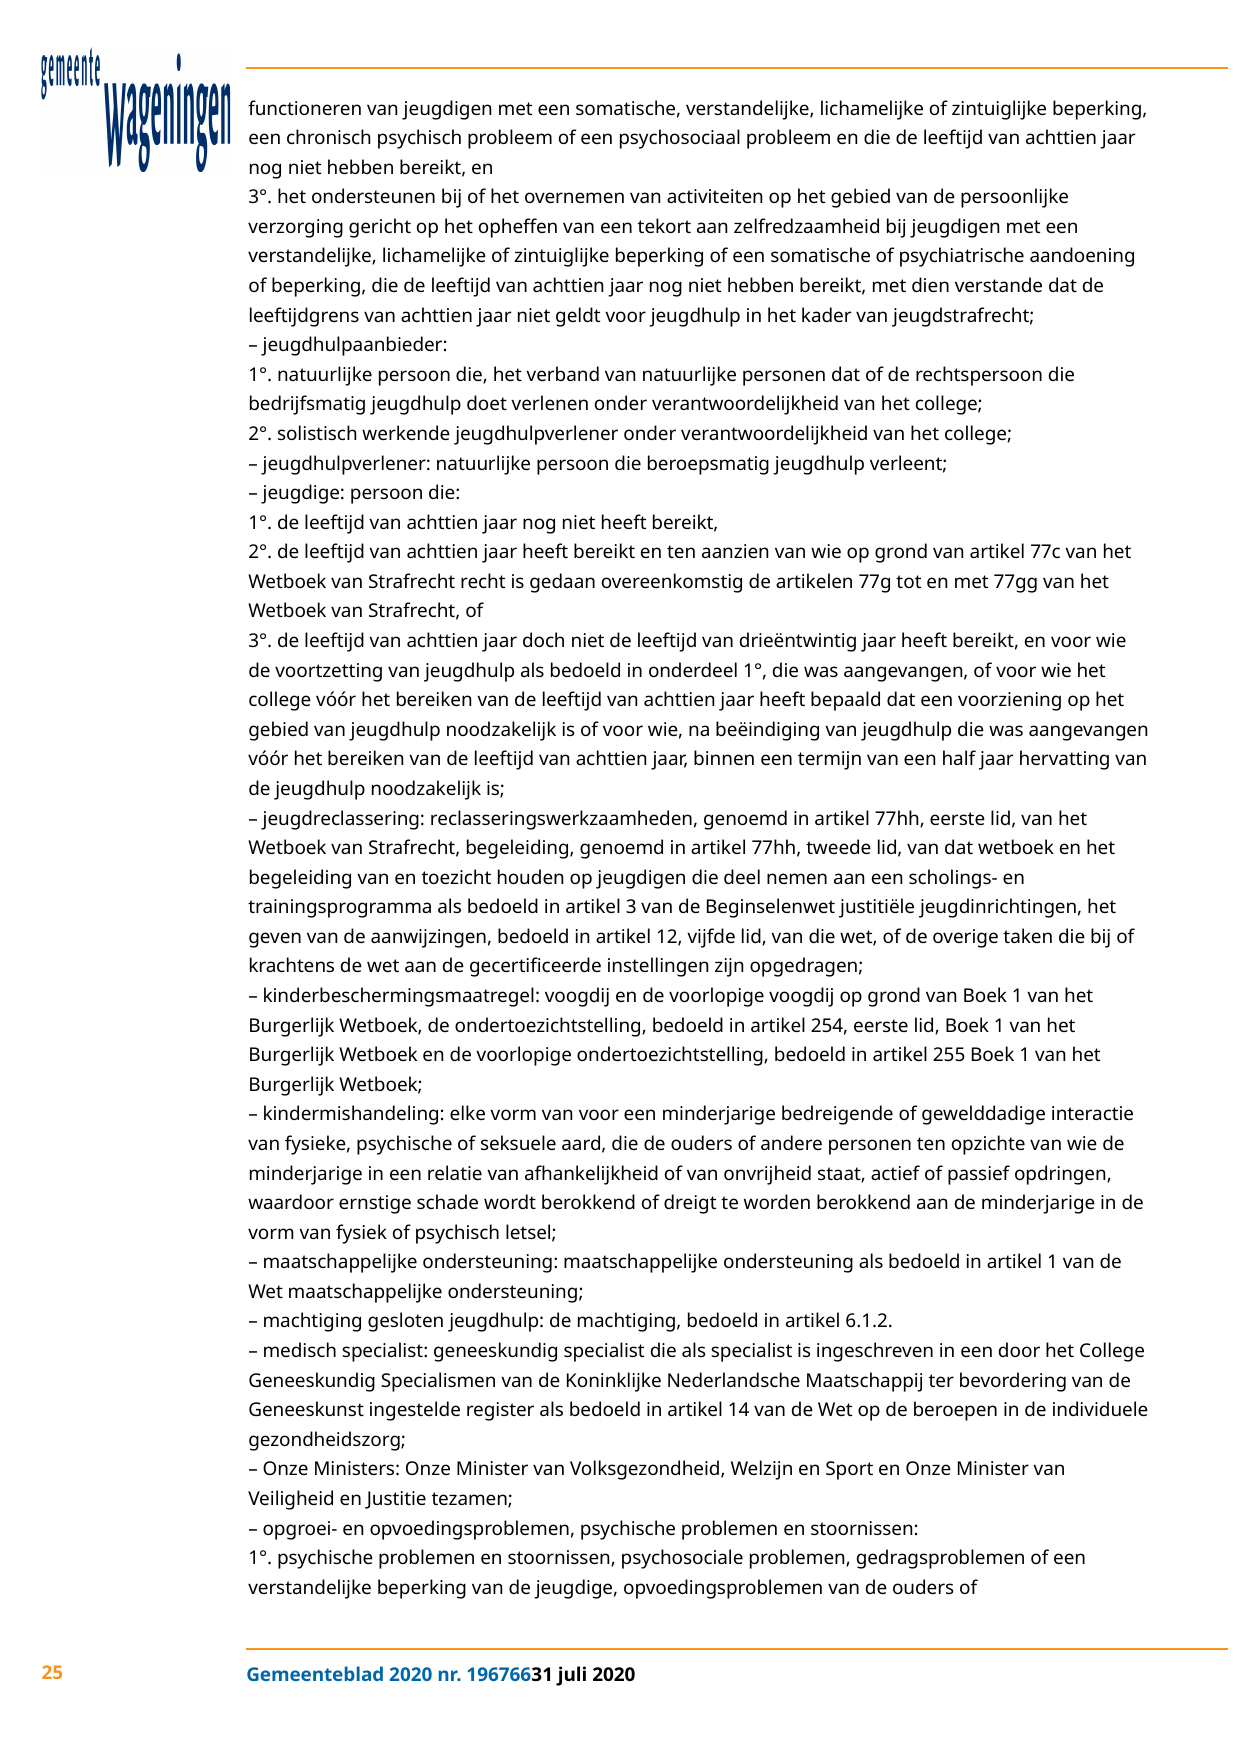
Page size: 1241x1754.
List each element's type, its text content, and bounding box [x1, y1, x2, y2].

text functioneren van jeugdigen met een somatische, verstandelijke, lichamelijke of zintuiglijke beperking, een chronisch psychisch probleem of een psychosociaal probleem en die de leeftijd van achttien jaar nog niet hebben bereikt, en [248, 95, 1152, 180]
text – kindermishandeling: elke vorm van voor een minderjarige bedreigende of gewelddadige interactie van fysieke, psychische of seksuele aard, die de ouders of andere personen ten opzichte van wie de minderjarige in een relatie van afhankelijkheid of van onvrijheid staat, actief of passief opdringen, waardoor ernstige schade wordt berokkend of dreigt te worden berokkend aan de minderjarige in de vorm van fysiek of psychisch letsel; [248, 1101, 1152, 1245]
text – opgroei- en opvoedingsproblemen, psychische problemen en stoornissen: [248, 1515, 1152, 1541]
text – jeugdreclassering: reclasseringswerkzaamheden, genoemd in artikel 77hh, eerste lid, van het Wetboek van Strafrecht, begeleiding, genoemd in artikel 77hh, tweede lid, van dat wetboek en het begeleiding van en toezicht houden op jeugdigen die deel nemen aan een scholings- en trainingsprogramma als bedoeld in artikel 3 van de Beginselenwet justitiële jeugdinrichtingen, het geven van de aanwijzingen, bedoeld in artikel 12, vijfde lid, van die wet, of de overige taken die bij of krachtens de wet aan de gecertificeerde instellingen zijn opgedragen; [248, 805, 1152, 978]
text – jeugdhulpaanbieder: [248, 331, 1152, 357]
text – maatschappelijke ondersteuning: maatschappelijke ondersteuning als bedoeld in artikel 1 van de Wet maatschappelijke ondersteuning; [248, 1248, 1152, 1304]
text 2°. solistisch werkende jeugdhulpverlener onder verantwoordelijkheid van het college; [248, 420, 1152, 446]
text 3°. de leeftijd van achttien jaar doch niet de leeftijd van drieëntwintig jaar heeft bereikt, en voor wie de voortzetting van jeugdhulp als bedoeld in onderdeel 1°, die was aangevangen, of voor wie het college vóór het bereiken van de leeftijd van achttien jaar heeft bepaald dat een voorziening op het gebied van jeugdhulp noodzakelijk is of voor wie, na beëindiging van jeugdhulp die was aangevangen vóór het bereiken van de leeftijd van achttien jaar, binnen een termijn van een half jaar hervatting van de jeugdhulp noodzakelijk is; [248, 627, 1152, 801]
text 3°. het ondersteunen bij of het overnemen van activiteiten op het gebied van de persoonlijke verzorging gericht op het opheffen van een tekort aan zelfredzaamheid bij jeugdigen met een verstandelijke, lichamelijke of zintuiglijke beperking of een somatische of psychiatrische aandoening of beperking, die de leeftijd van achttien jaar nog niet hebben bereikt, met dien verstande dat de leeftijdgrens van achttien jaar niet geldt voor jeugdhulp in het kader van jeugdstrafrecht; [248, 183, 1152, 328]
text – Onze Ministers: Onze Minister van Volksgezondheid, Welzijn en Sport en Onze Minister van Veiligheid en Justitie tezamen; [248, 1456, 1152, 1511]
text – jeugdhulpverlener: natuurlijke persoon die beroepsmatig jeugdhulp verleent; [248, 450, 1152, 476]
text 2°. de leeftijd van achttien jaar heeft bereikt en ten aanzien van wie op grond van artikel 77c van het Wetboek van Strafrecht recht is gedaan overeenkomstig de artikelen 77g tot en met 77gg van het Wetboek van Strafrecht, of [248, 538, 1152, 623]
picture [41, 47, 231, 172]
text – jeugdige: persoon die: [248, 479, 1152, 505]
text 1°. de leeftijd van achttien jaar nog niet heeft bereikt, [248, 509, 1152, 535]
text – medisch specialist: geneeskundig specialist die als specialist is ingeschreven in een door het College Geneeskundig Specialismen van de Koninklijke Nederlandsche Maatschappij ter bevordering van de Geneeskunst ingestelde register als bedoeld in artikel 14 van de Wet op de beroepen in de individuele gezondheidszorg; [248, 1337, 1152, 1452]
text – machtiging gesloten jeugdhulp: de machtiging, bedoeld in artikel 6.1.2. [248, 1308, 1152, 1333]
text 1°. psychische problemen en stoornissen, psychosociale problemen, gedragsproblemen of een verstandelijke beperking van de jeugdige, opvoedingsproblemen van de ouders of [248, 1544, 1152, 1600]
text – kinderbeschermingsmaatregel: voogdij en de voorlopige voogdij op grond van Boek 1 van het Burgerlijk Wetboek, de ondertoezichtstelling, bedoeld in artikel 254, eerste lid, Boek 1 van het Burgerlijk Wetboek en de voorlopige ondertoezichtstelling, bedoeld in artikel 255 Boek 1 van het Burgerlijk Wetboek; [248, 982, 1152, 1097]
text 1°. natuurlijke persoon die, het verband van natuurlijke personen dat of de rechtspersoon die bedrijfsmatig jeugdhulp doet verlenen onder verantwoordelijkheid van het college; [248, 361, 1152, 416]
